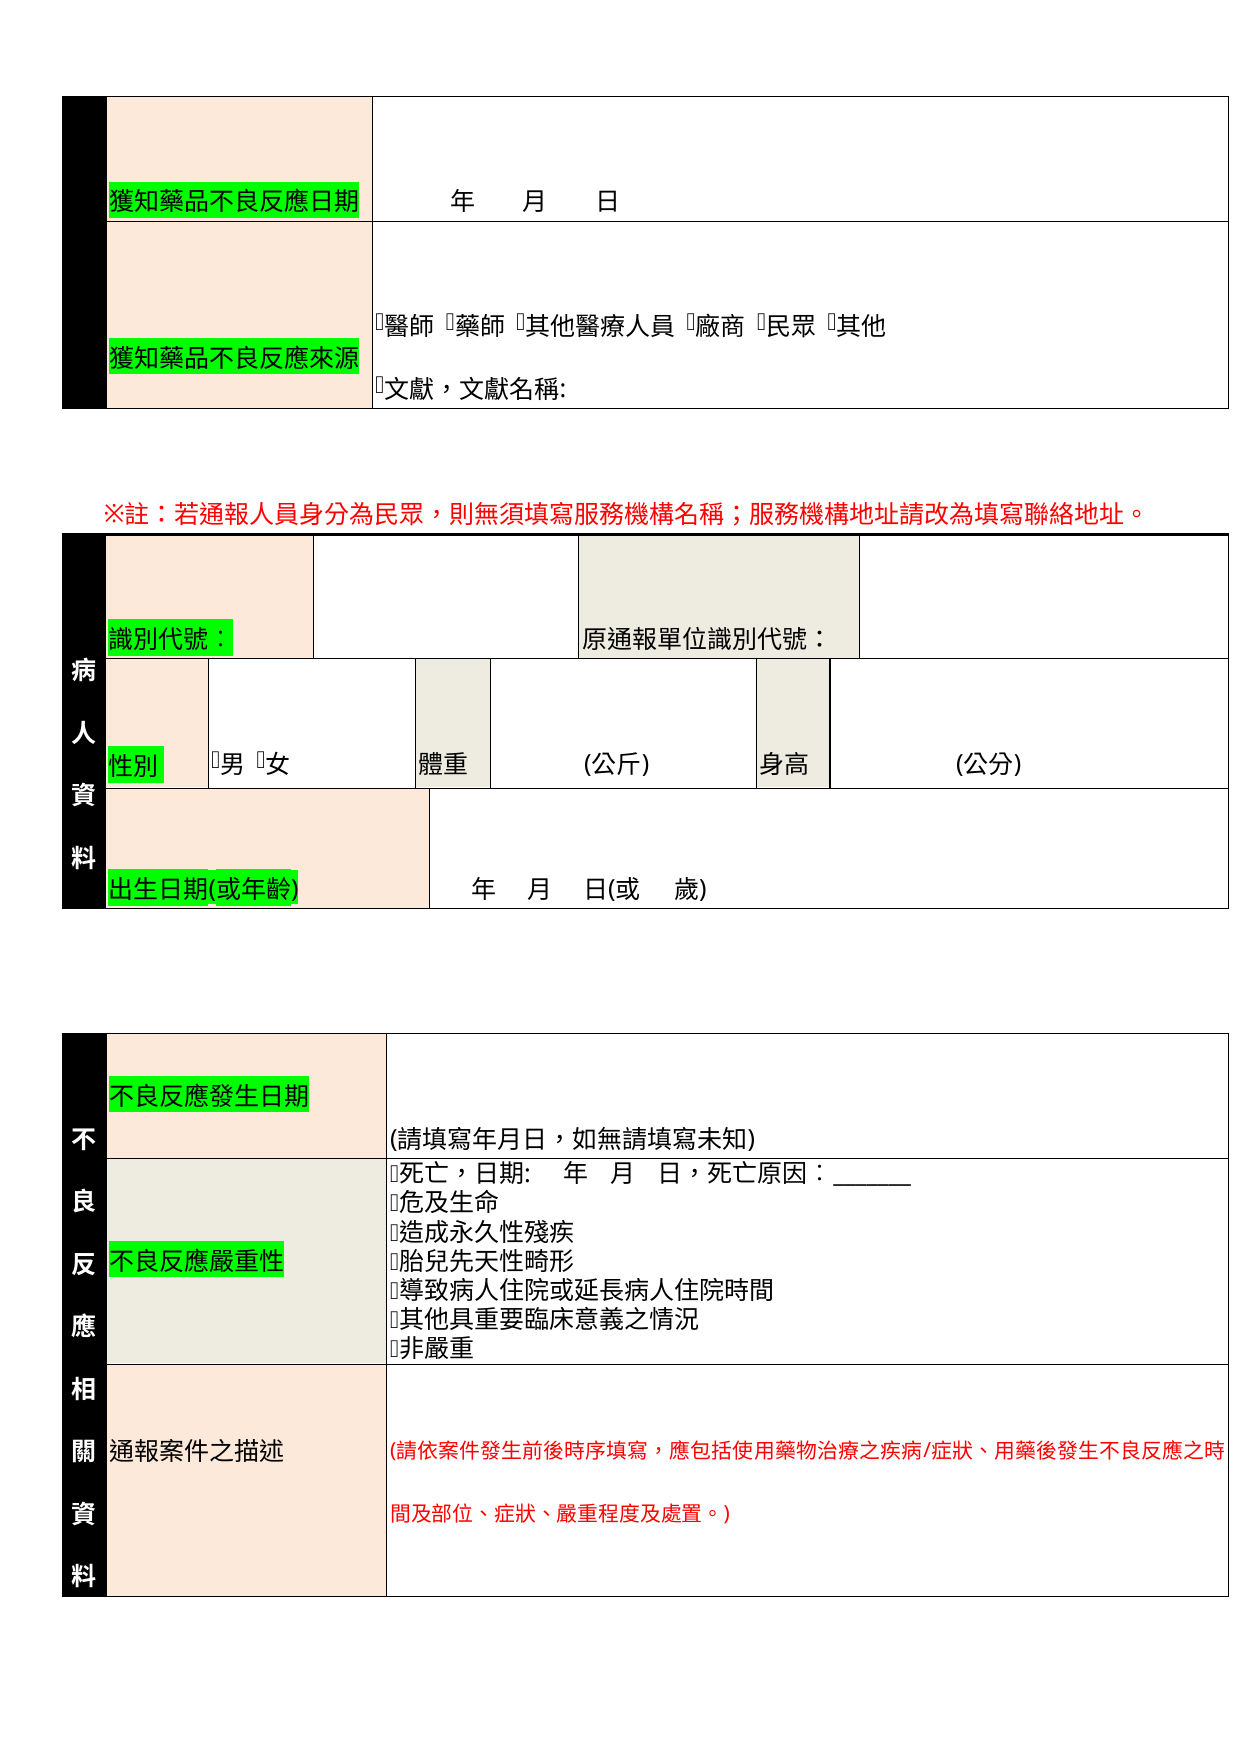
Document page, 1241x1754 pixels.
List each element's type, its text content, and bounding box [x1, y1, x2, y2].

table_cell 獲知藥品不良反應來源 [107, 222, 372, 408]
table_cell 體重 [416, 659, 490, 787]
table_cell (公分) [831, 659, 1228, 787]
table_cell (公斤) [491, 659, 756, 787]
table_header (請填寫年月日，如無請填寫未知) [387, 1034, 1228, 1158]
table_header 不良反應相關資料 [63, 1034, 106, 1596]
table_cell 不良反應嚴重性 [107, 1159, 386, 1363]
table_header 病人資料 [63, 536, 105, 908]
table_cell 年 月 日 [373, 97, 1228, 221]
table_cell 男 女 [209, 659, 415, 787]
table_header [314, 536, 578, 658]
table_cell 年 月 日(或 歲) [430, 789, 1228, 908]
table_cell 性別 [106, 659, 208, 787]
table_cell (請依案件發生前後時序填寫，應包括使用藥物治療之疾病/症狀、用藥後發生不良反應之時間及部位、症狀、嚴重程度及處置。) [387, 1365, 1228, 1596]
text ※註：若通報人員身分為民眾，則無須填寫服務機構名稱；服務機構地址請改為填寫聯絡地址。 [103, 471, 1226, 533]
table_header 原通報單位識別代號： [579, 536, 859, 658]
table_header 識別代號︰ [106, 536, 313, 658]
table_header [63, 97, 106, 408]
table_cell 身高 [757, 659, 829, 787]
table_cell 通報案件之描述 [107, 1365, 386, 1596]
table_cell 死亡，日期: 年 月 日，死亡原因︰_______ 危及生命 造成永久性殘疾 胎兒先天性畸形 導致病人住院或延長病人住院時間 其他具重要臨床意義之情況 非嚴重 [387, 1159, 1228, 1363]
table_cell 出生日期(或年齡) [106, 789, 429, 908]
table_cell 醫師 藥師 其他醫療人員 廠商 民眾 其他 文獻，文獻名稱: [373, 222, 1228, 408]
table_header [860, 536, 1228, 658]
table_header 不良反應發生日期 [107, 1034, 386, 1158]
table_cell 獲知藥品不良反應日期 [107, 97, 372, 221]
